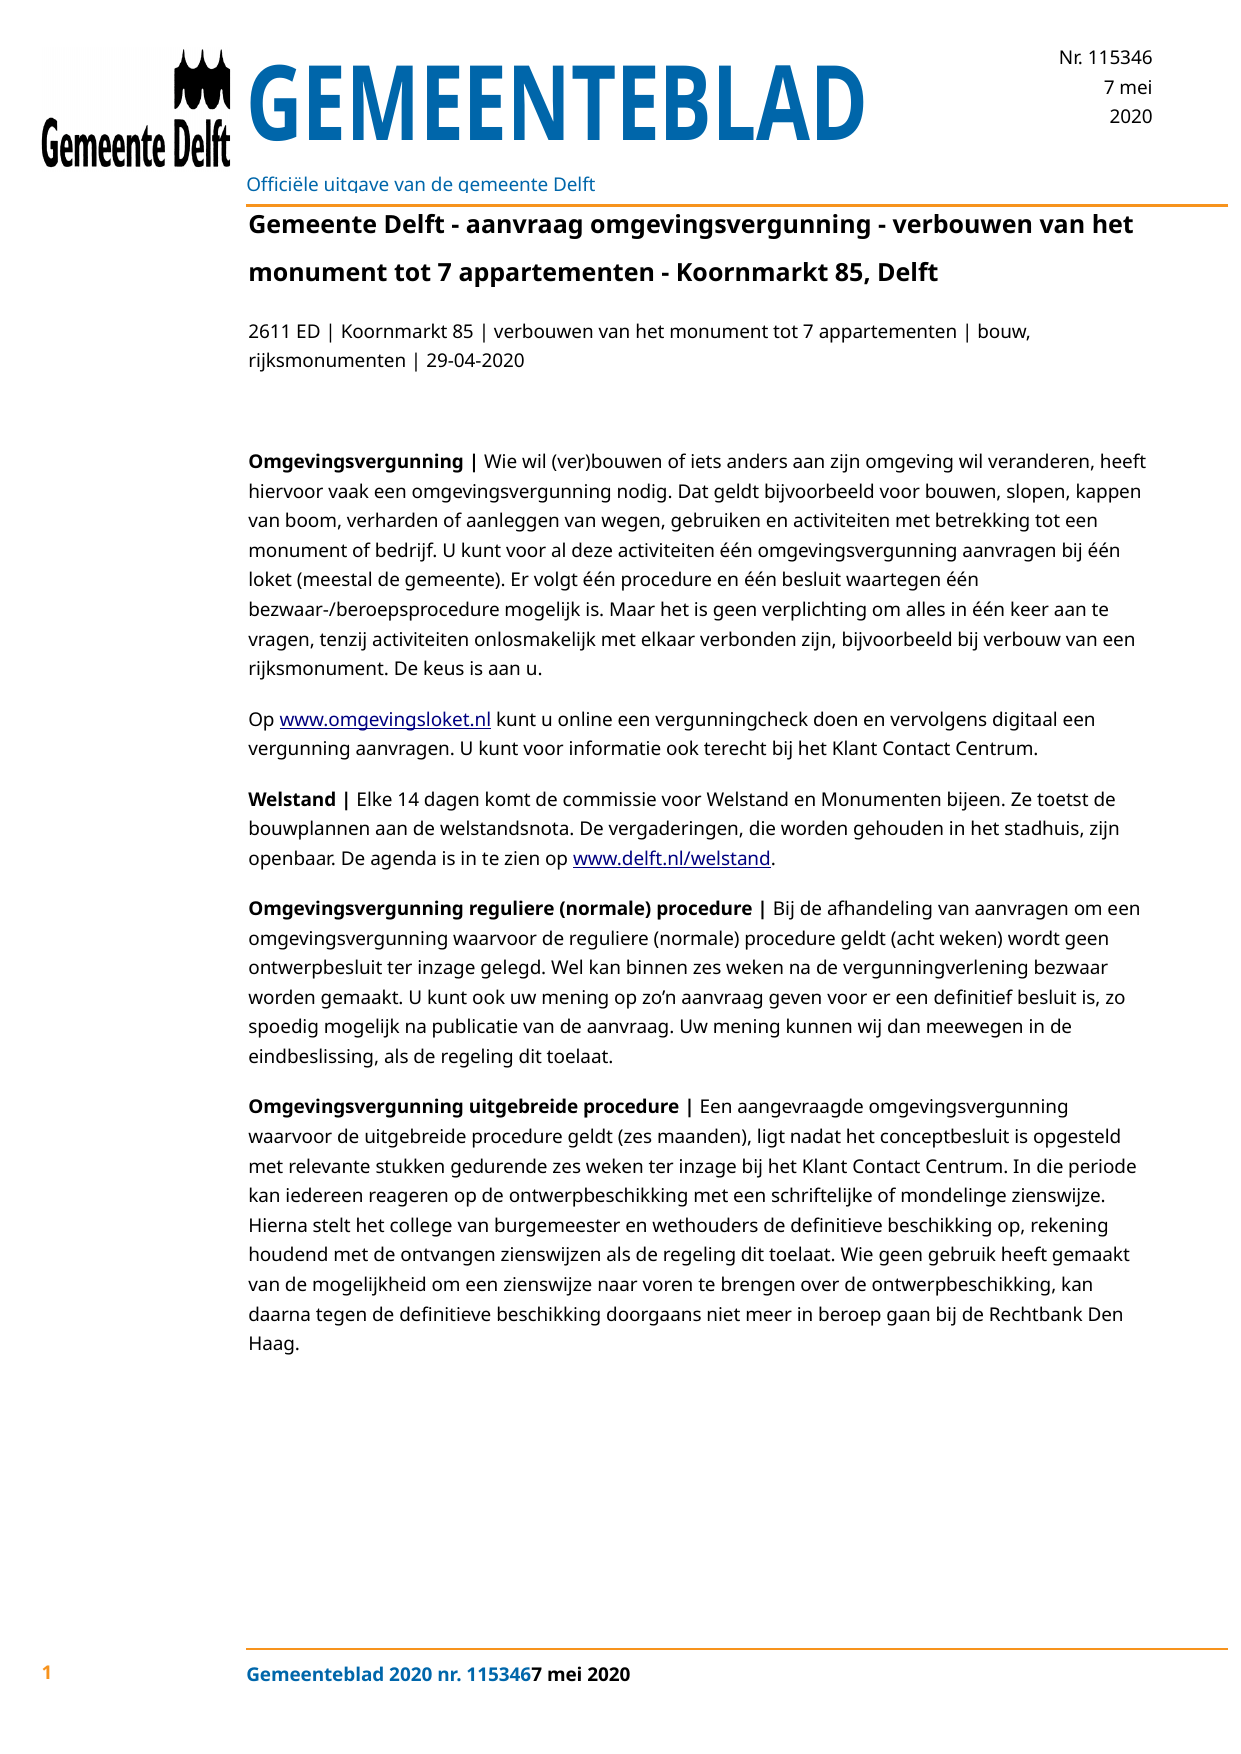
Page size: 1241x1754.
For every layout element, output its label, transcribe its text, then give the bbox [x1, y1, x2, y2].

text Welstand | Elke 14 dagen komt de commissie voor Welstand en Monumenten bijeen. Ze toetst de bouwplannen aan de welstandsnota. De vergaderingen, die worden gehouden in het stadhuis, zijn openbaar. De agenda is in te zien op www.delft.nl/welstand. [248, 786, 1152, 871]
picture [41, 47, 231, 172]
text Gemeente Delft - aanvraag omgevingsvergunning - verbouwen van het monument tot 7 appartementen - Koornmarkt 85, Delft [248, 207, 1152, 288]
text Omgevingsvergunning reguliere (normale) procedure | Bij de afhandeling van aanvragen om een omgevingsvergunning waarvoor de reguliere (normale) procedure geldt (acht weken) wordt geen ontwerpbesluit ter inzage gelegd. Wel kan binnen zes weken na de vergunningverlening bezwaar worden gemaakt. U kunt ook uw mening op zo’n aanvraag geven voor er een definitief besluit is, zo spoedig mogelijk na publicatie van de aanvraag. Uw mening kunnen wij dan meewegen in de eindbeslissing, als de regeling dit toelaat. [248, 895, 1152, 1069]
text 2611 ED | Koornmarkt 85 | verbouwen van het monument tot 7 appartementen | bouw, rijksmonumenten | 29-04-2020 [248, 318, 1152, 373]
text Omgevingsvergunning uitgebreide procedure | Een aangevraagde omgevingsvergunning waarvoor de uitgebreide procedure geldt (zes maanden), ligt nadat het conceptbesluit is opgesteld met relevante stukken gedurende zes weken ter inzage bij het Klant Contact Centrum. In die periode kan iedereen reageren op de ontwerpbeschikking met een schriftelijke of mondelinge zienswijze. Hierna stelt het college van burgemeester en wethouders de definitieve beschikking op, rekening houdend met de ontvangen zienswijzen als de regeling dit toelaat. Wie geen gebruik heeft gemaakt van de mogelijkheid om een zienswijze naar voren te brengen over de ontwerpbeschikking, kan daarna tegen de definitieve beschikking doorgaans niet meer in beroep gaan bij de Rechtbank Den Haag. [248, 1094, 1152, 1356]
text Omgevingsvergunning | Wie wil (ver)bouwen of iets anders aan zijn omgeving wil veranderen, heeft hiervoor vaak een omgevingsvergunning nodig. Dat geldt bijvoorbeeld voor bouwen, slopen, kappen van boom, verharden of aanleggen van wegen, gebruiken en activiteiten met betrekking tot een monument of bedrijf. U kunt voor al deze activiteiten één omgevingsvergunning aanvragen bij één loket (meestal de gemeente). Er volgt één procedure en één besluit waartegen één bezwaar-/beroepsprocedure mogelijk is. Maar het is geen verplichting om alles in één keer aan te vragen, tenzij activiteiten onlosmakelijk met elkaar verbonden zijn, bijvoorbeeld bij verbouw van een rijksmonument. De keus is aan u. [248, 448, 1152, 681]
text Op www.omgevingsloket.nl kunt u online een vergunningcheck doen en vervolgens digitaal een vergunning aanvragen. U kunt voor informatie ook terecht bij het Klant Contact Centrum. [248, 706, 1152, 761]
